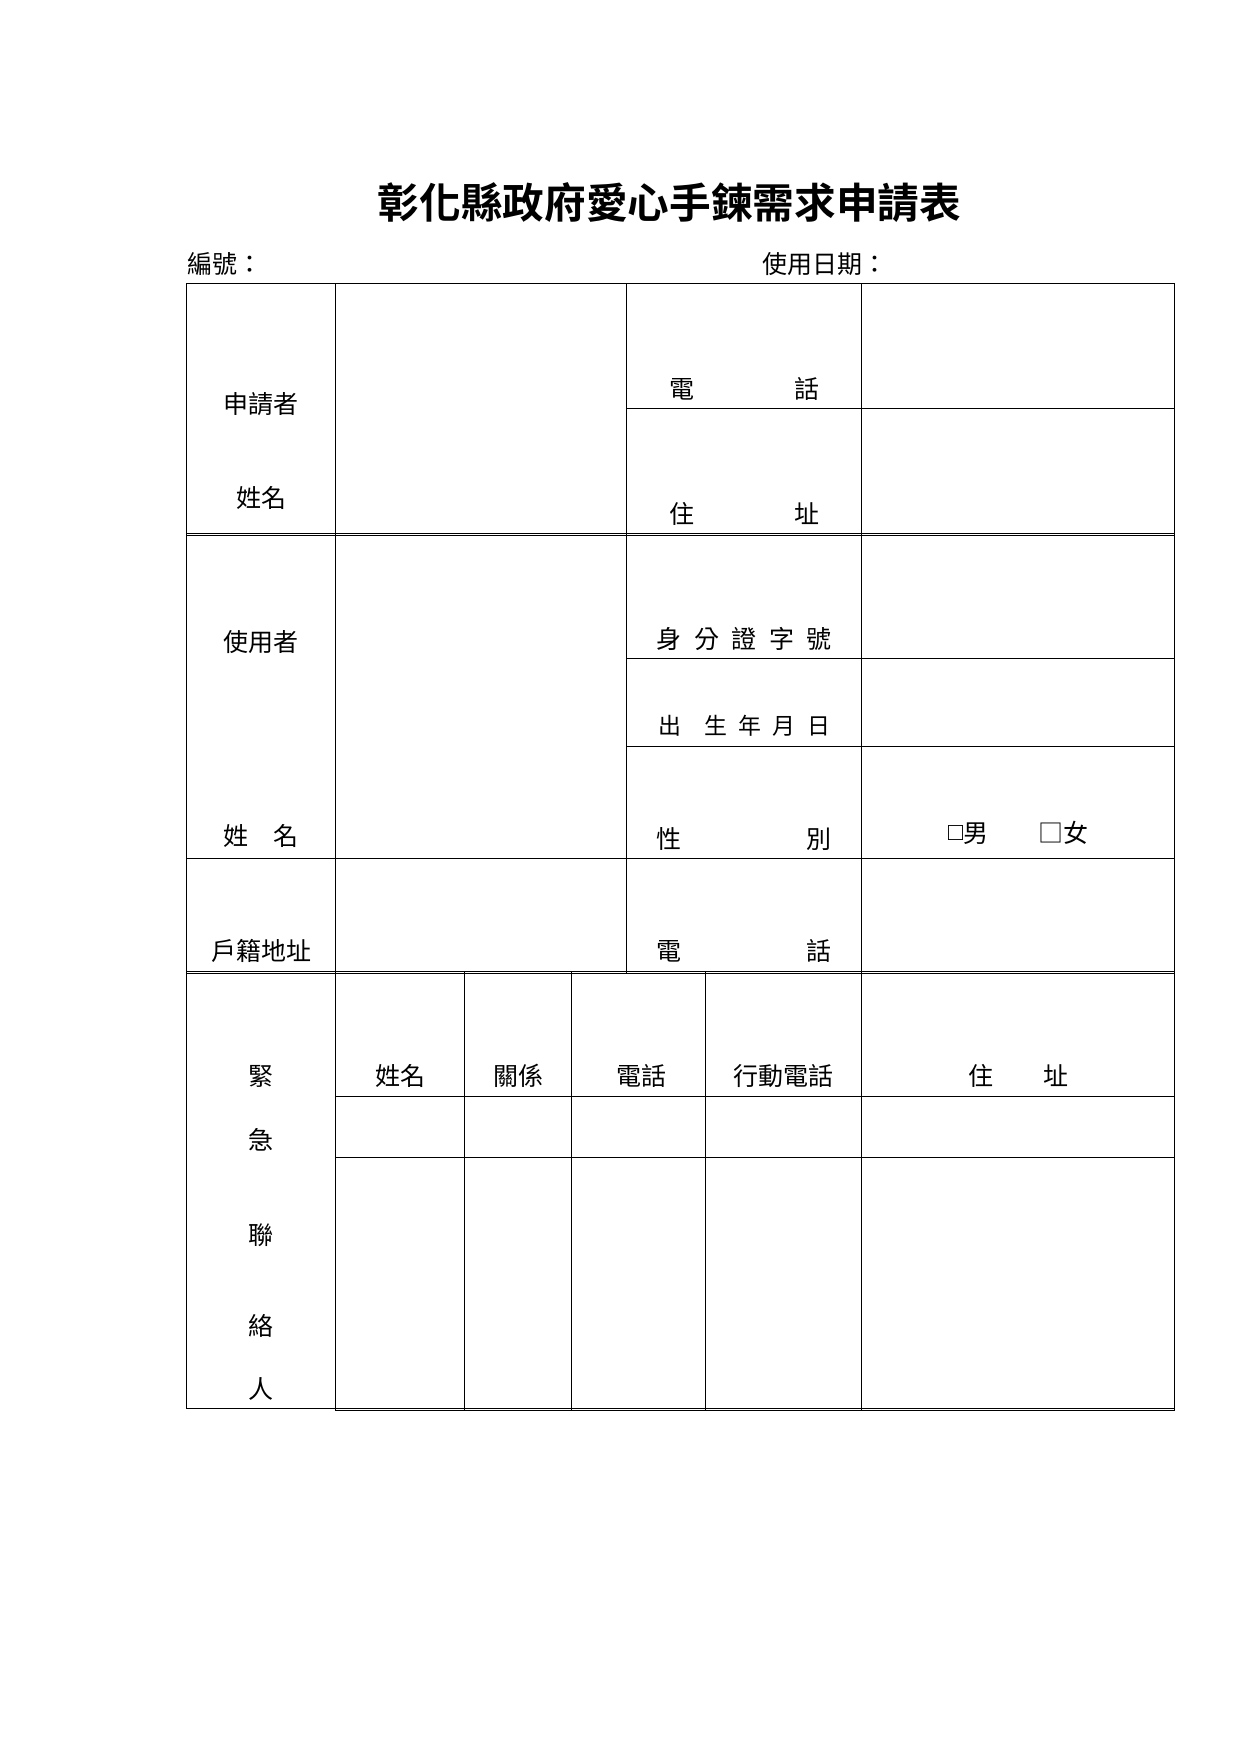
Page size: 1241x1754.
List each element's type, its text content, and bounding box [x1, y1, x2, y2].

table_cell [465, 1158, 571, 1408]
table_cell [862, 659, 1174, 746]
table_cell 行動電話 [706, 974, 861, 1096]
table_header [336, 284, 626, 533]
table_cell [336, 859, 626, 971]
table_cell 住 址 [627, 409, 861, 533]
table_cell [862, 859, 1174, 971]
table_cell □男 □女 [862, 747, 1174, 858]
table_header [862, 284, 1174, 408]
table_header 電 話 [627, 284, 861, 408]
table_cell 使用者 姓 名 [187, 536, 335, 858]
table_cell [336, 1097, 464, 1157]
table_cell [336, 1158, 464, 1408]
table_cell [862, 1097, 1174, 1157]
table_cell [706, 1158, 861, 1408]
table_cell 戶籍地址 [187, 859, 335, 971]
table_cell 電 話 [627, 859, 861, 971]
table_cell [465, 1097, 571, 1157]
table_cell [572, 1097, 705, 1157]
table_cell [706, 1097, 861, 1157]
table_cell 住 址 [862, 974, 1174, 1096]
table_cell 電話 [572, 974, 705, 1096]
table_cell [572, 1158, 705, 1408]
text 編號： 使用日期： [187, 221, 1152, 283]
table_cell [862, 1158, 1174, 1408]
table_cell [862, 409, 1174, 533]
table_cell 姓名 [336, 974, 464, 1096]
text 彰化縣政府愛心手鍊需求申請表 [187, 158, 1152, 221]
table_header 申請者 姓名 [187, 284, 335, 533]
table_cell 身 分 證 字 號 [627, 536, 861, 658]
table_cell 出 生 年 月 日 [627, 659, 861, 746]
table_cell 性 別 [627, 747, 861, 858]
table_cell [336, 536, 626, 858]
table_cell 關係 [465, 974, 571, 1096]
table_cell 緊 急 聯 絡 人 [187, 974, 335, 1408]
table_cell [862, 536, 1174, 658]
